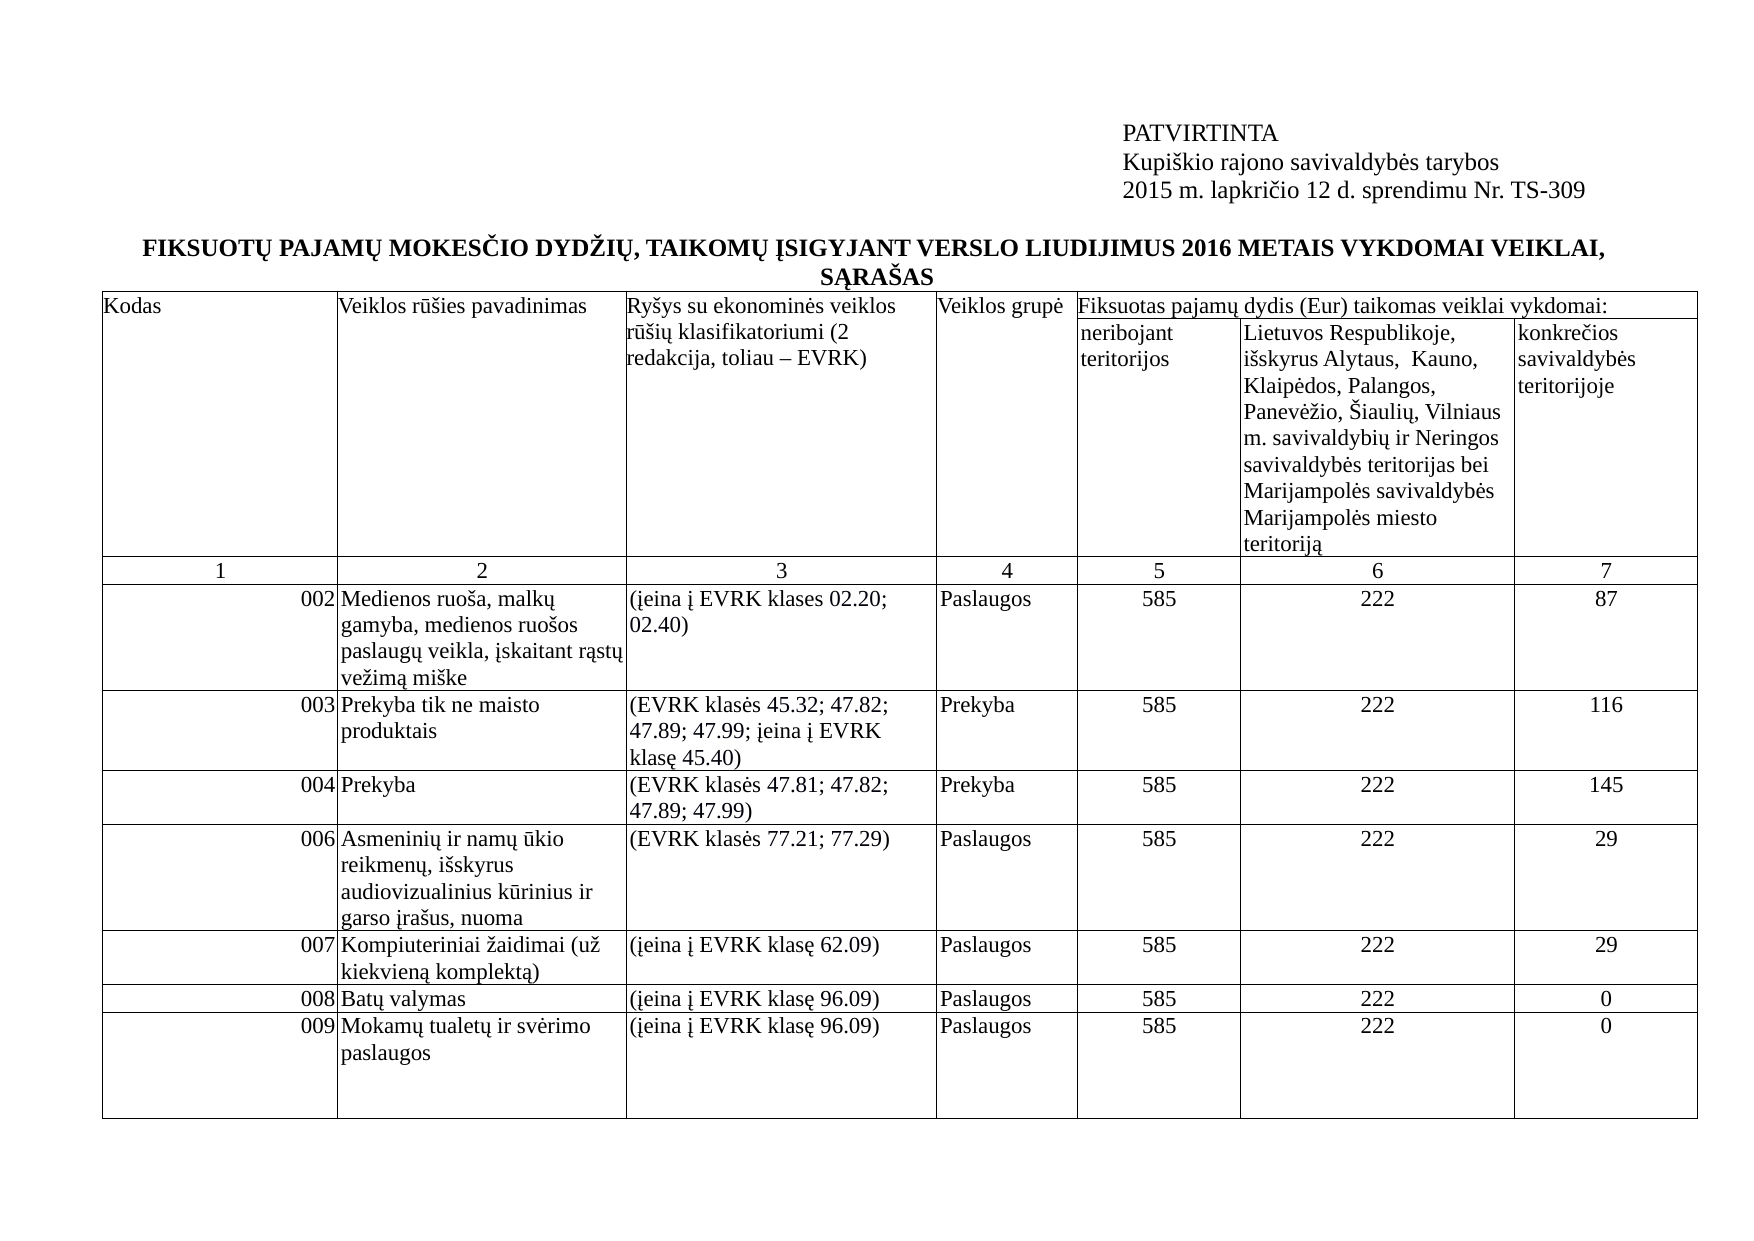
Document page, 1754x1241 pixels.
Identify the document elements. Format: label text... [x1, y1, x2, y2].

table_cell Prekyba [937, 691, 1077, 770]
table_header Kodas [103, 292, 337, 556]
table_cell 7 [1515, 557, 1697, 584]
table_cell Paslaugos [937, 1013, 1077, 1118]
table_cell Paslaugos [937, 985, 1077, 1012]
table_cell 222 [1241, 985, 1514, 1012]
table_cell 1 [103, 557, 337, 584]
table_header Veiklos grupė [937, 292, 1077, 556]
table_cell Kompiuteriniai žaidimai (už kiekvieną komplektą) [338, 931, 626, 984]
table_cell 008 [103, 985, 337, 1012]
table_cell Asmeninių ir namų ūkio reikmenų, išskyrus audiovizualinius kūrinius ir garso įrašus, nuoma [338, 825, 626, 930]
table_cell 002 [103, 585, 337, 690]
table_cell 585 [1078, 825, 1240, 930]
table_cell 007 [103, 931, 337, 984]
table_cell Lietuvos Respublikoje, išskyrus Alytaus, Kauno, Klaipėdos, Palangos, Panevėžio, Šiaulių, Vilniaus m. savivaldybių ir Neringos savivaldybės teritorijas bei Marijampolės savivaldybės Marijampolės miesto teritoriją [1241, 319, 1514, 556]
table_cell (įeina į EVRK klasę 96.09) [627, 1013, 936, 1118]
table_cell 585 [1078, 985, 1240, 1012]
table_cell 2 [338, 557, 626, 584]
text FIKSUOTŲ PAJAMŲ MOKESČIO DYDŽIŲ, TAIKOMŲ ĮSIGYJANT VERSLO LIUDIJIMUS 2016 METAIS VYKDOMAI VEIKLAI, [118, 233, 1636, 262]
table_cell 4 [937, 557, 1077, 584]
table_cell 003 [103, 691, 337, 770]
table_cell Paslaugos [937, 825, 1077, 930]
table_cell 009 [103, 1013, 337, 1118]
table_cell Prekyba [338, 771, 626, 824]
table_cell 5 [1078, 557, 1240, 584]
table_cell 116 [1515, 691, 1697, 770]
table_cell 222 [1241, 771, 1514, 824]
table_cell (įeina į EVRK klases 02.20; 02.40) [627, 585, 936, 690]
table_cell Medienos ruoša, malkų gamyba, medienos ruošos paslaugų veikla, įskaitant rąstų vežimą miške [338, 585, 626, 690]
table_cell Prekyba [937, 771, 1077, 824]
table_cell 222 [1241, 825, 1514, 930]
text Kupiškio rajono savivaldybės tarybos [118, 147, 1636, 176]
table_cell neribojant teritorijos [1078, 319, 1240, 556]
table_cell 0 [1515, 1013, 1697, 1118]
table_cell 87 [1515, 585, 1697, 690]
table_cell (įeina į EVRK klasę 62.09) [627, 931, 936, 984]
table_cell Mokamų tualetų ir svėrimo paslaugos [338, 1013, 626, 1118]
table_cell (EVRK klasės 47.81; 47.82; 47.89; 47.99) [627, 771, 936, 824]
text 2015 m. lapkričio 12 d. sprendimu Nr. TS-309 [118, 176, 1636, 204]
table_cell 585 [1078, 931, 1240, 984]
text PATVIRTINTA [118, 118, 1636, 147]
table_cell konkrečios savivaldybės teritorijoje [1515, 319, 1697, 556]
table_cell 222 [1241, 1013, 1514, 1118]
table_cell 004 [103, 771, 337, 824]
table_cell (EVRK klasės 45.32; 47.82; 47.89; 47.99; įeina į EVRK klasę 45.40) [627, 691, 936, 770]
table_cell Prekyba tik ne maisto produktais [338, 691, 626, 770]
table_cell 222 [1241, 691, 1514, 770]
table_cell 6 [1241, 557, 1514, 584]
table_cell (įeina į EVRK klasę 96.09) [627, 985, 936, 1012]
table_cell 29 [1515, 931, 1697, 984]
table_header Fiksuotas pajamų dydis (Eur) taikomas veiklai vykdomai: [1078, 292, 1697, 318]
table_cell 585 [1078, 691, 1240, 770]
table_cell 222 [1241, 931, 1514, 984]
table_header Ryšys su ekonominės veiklos rūšių klasifikatoriumi (2 redakcija, toliau – EVRK) [627, 292, 936, 556]
table_cell 585 [1078, 771, 1240, 824]
table_cell Batų valymas [338, 985, 626, 1012]
table_cell 585 [1078, 1013, 1240, 1118]
table_cell 29 [1515, 825, 1697, 930]
table_header Veiklos rūšies pavadinimas [338, 292, 626, 556]
table_cell (EVRK klasės 77.21; 77.29) [627, 825, 936, 930]
table_cell 585 [1078, 585, 1240, 690]
table_cell 222 [1241, 585, 1514, 690]
table_cell 145 [1515, 771, 1697, 824]
table_cell 3 [627, 557, 936, 584]
table_cell Paslaugos [937, 585, 1077, 690]
table_cell 0 [1515, 985, 1697, 1012]
table_cell Paslaugos [937, 931, 1077, 984]
table_cell 006 [103, 825, 337, 930]
text SĄRAŠAS [118, 262, 1636, 291]
